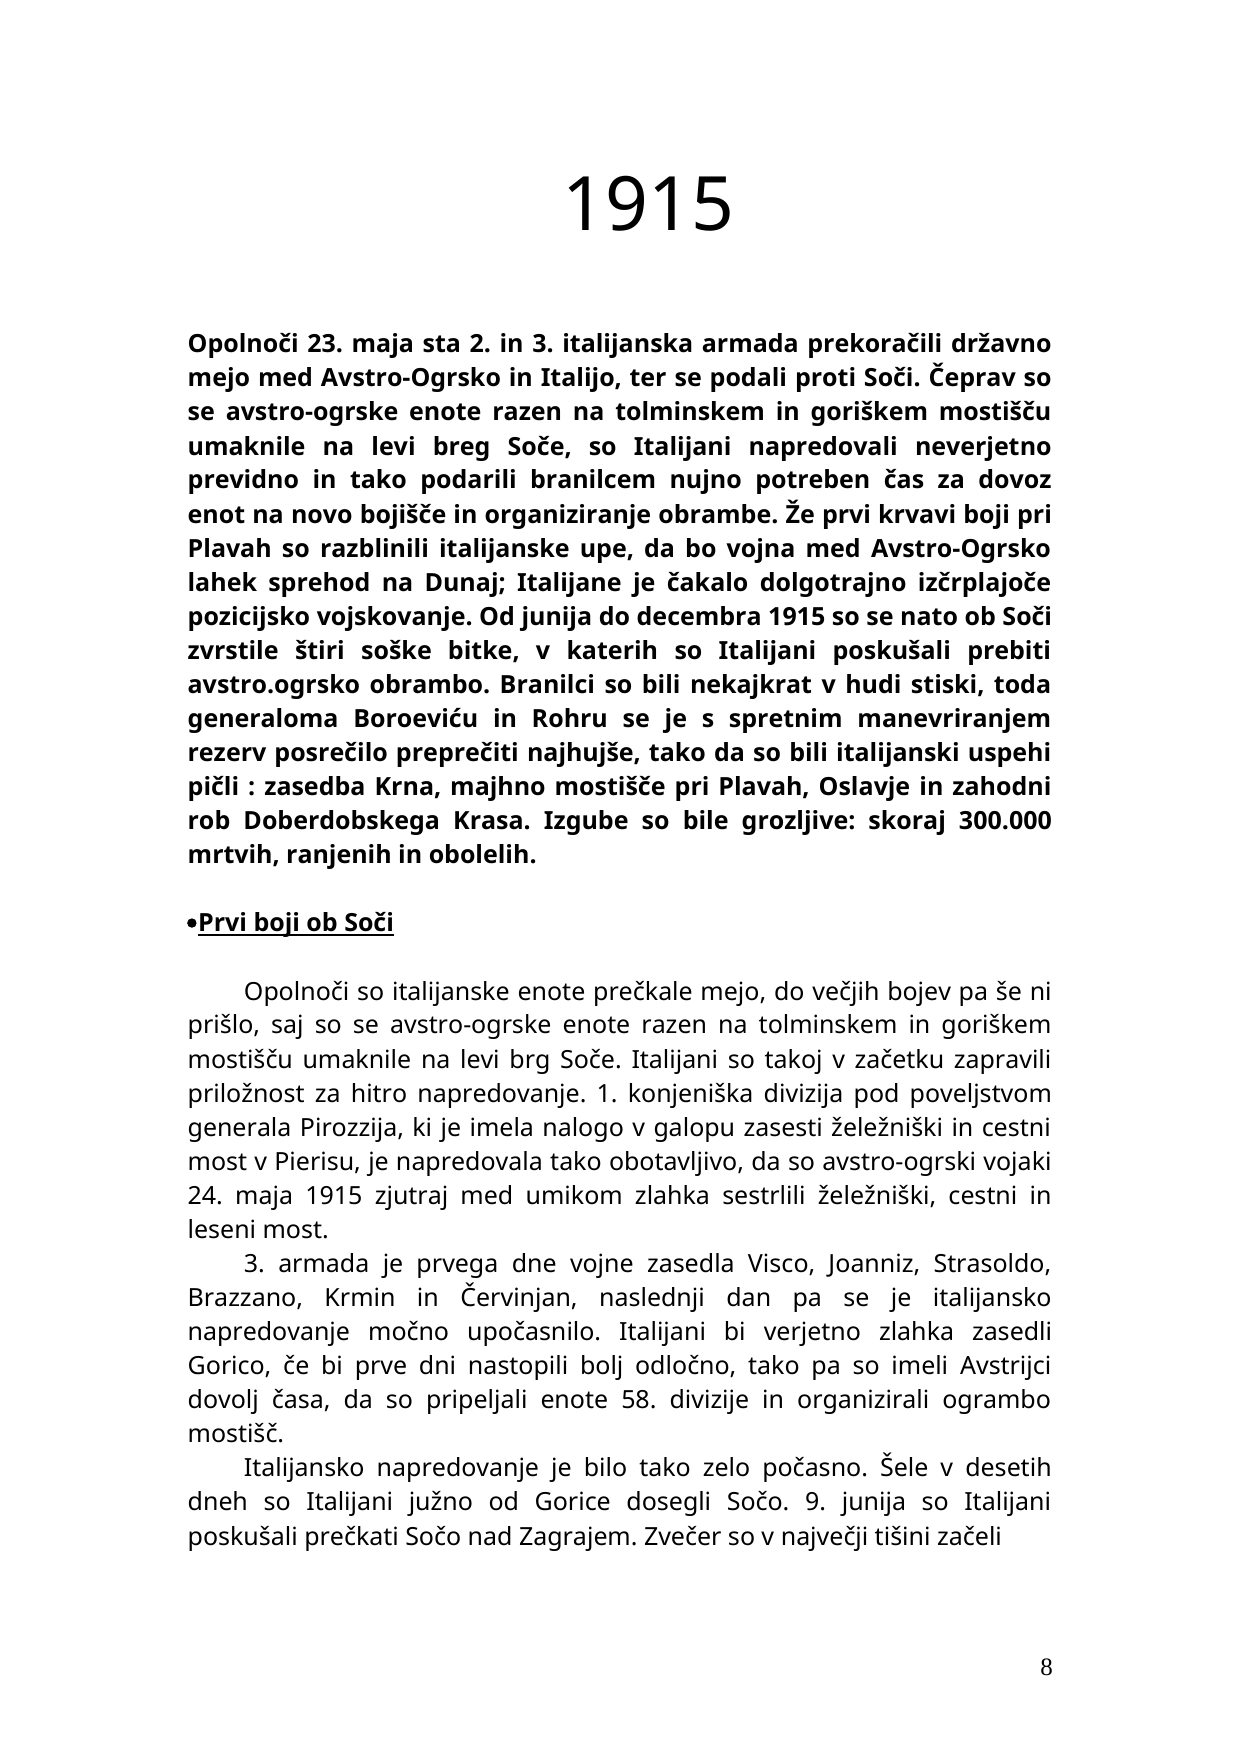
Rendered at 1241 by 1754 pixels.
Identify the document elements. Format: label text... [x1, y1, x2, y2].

subtitle 3. armada je prvega dne vojne zasedla Visco, Joanniz, Strasoldo, Brazzano, Krmin in Červinjan, naslednji dan pa se je italijansko napredovanje močno upočasnilo. Italijani bi verjetno zlahka zasedli Gorico, če bi prve dni nastopili bolj odločno, tako pa so imeli Avstrijci dovolj časa, da so pripeljali enote 58. divizije in organizirali ogrambo mostišč. [187, 1246, 1053, 1450]
subtitle Opolnoči so italijanske enote prečkale mejo, do večjih bojev pa še ni prišlo, saj so se avstro-ogrske enote razen na tolminskem in goriškem mostišču umaknile na levi brg Soče. Italijani so takoj v začetku zapravili priložnost za hitro napredovanje. 1. konjeniška divizija pod poveljstvom generala Pirozzija, ki je imela nalogo v galopu zasesti želežniški in cestni most v Pierisu, je napredovala tako obotavljivo, da so avstro-ogrski vojaki 24. maja 1915 zjutraj med umikom zlahka sestrlili želežniški, cestni in leseni most. [187, 973, 1053, 1246]
text 1915 [187, 150, 1053, 252]
subtitle Prvi boji ob Soči [187, 905, 1053, 939]
subtitle Opolnoči 23. maja sta 2. in 3. italijanska armada prekoračili državno mejo med Avstro-Ogrsko in Italijo, ter se podali proti Soči. Čeprav so se avstro-ogrske enote razen na tolminskem in goriškem mostišču umaknile na levi breg Soče, so Italijani napredovali neverjetno previdno in tako podarili branilcem nujno potreben čas za dovoz enot na novo bojišče in organiziranje obrambe. Že prvi krvavi boji pri Plavah so razblinili italijanske upe, da bo vojna med Avstro-Ogrsko lahek sprehod na Dunaj; Italijane je čakalo dolgotrajno izčrplajoče pozicijsko vojskovanje. Od junija do decembra 1915 so se nato ob Soči zvrstile štiri soške bitke, v katerih so Italijani poskušali prebiti avstro.ogrsko obrambo. Branilci so bili nekajkrat v hudi stiski, toda generaloma Boroeviću in Rohru se je s spretnim manevriranjem rezerv posrečilo preprečiti najhujše, tako da so bili italijanski uspehi pičli : zasedba Krna, majhno mostišče pri Plavah, Oslavje in zahodni rob Doberdobskega Krasa. Izgube so bile grozljive: skoraj 300.000 mrtvih, ranjenih in obolelih. [187, 326, 1053, 871]
subtitle Italijansko napredovanje je bilo tako zelo počasno. Šele v desetih dneh so Italijani južno od Gorice dosegli Sočo. 9. junija so Italijani poskušali prečkati Sočo nad Zagrajem. Zvečer so v največji tišini začeli [187, 1450, 1053, 1552]
